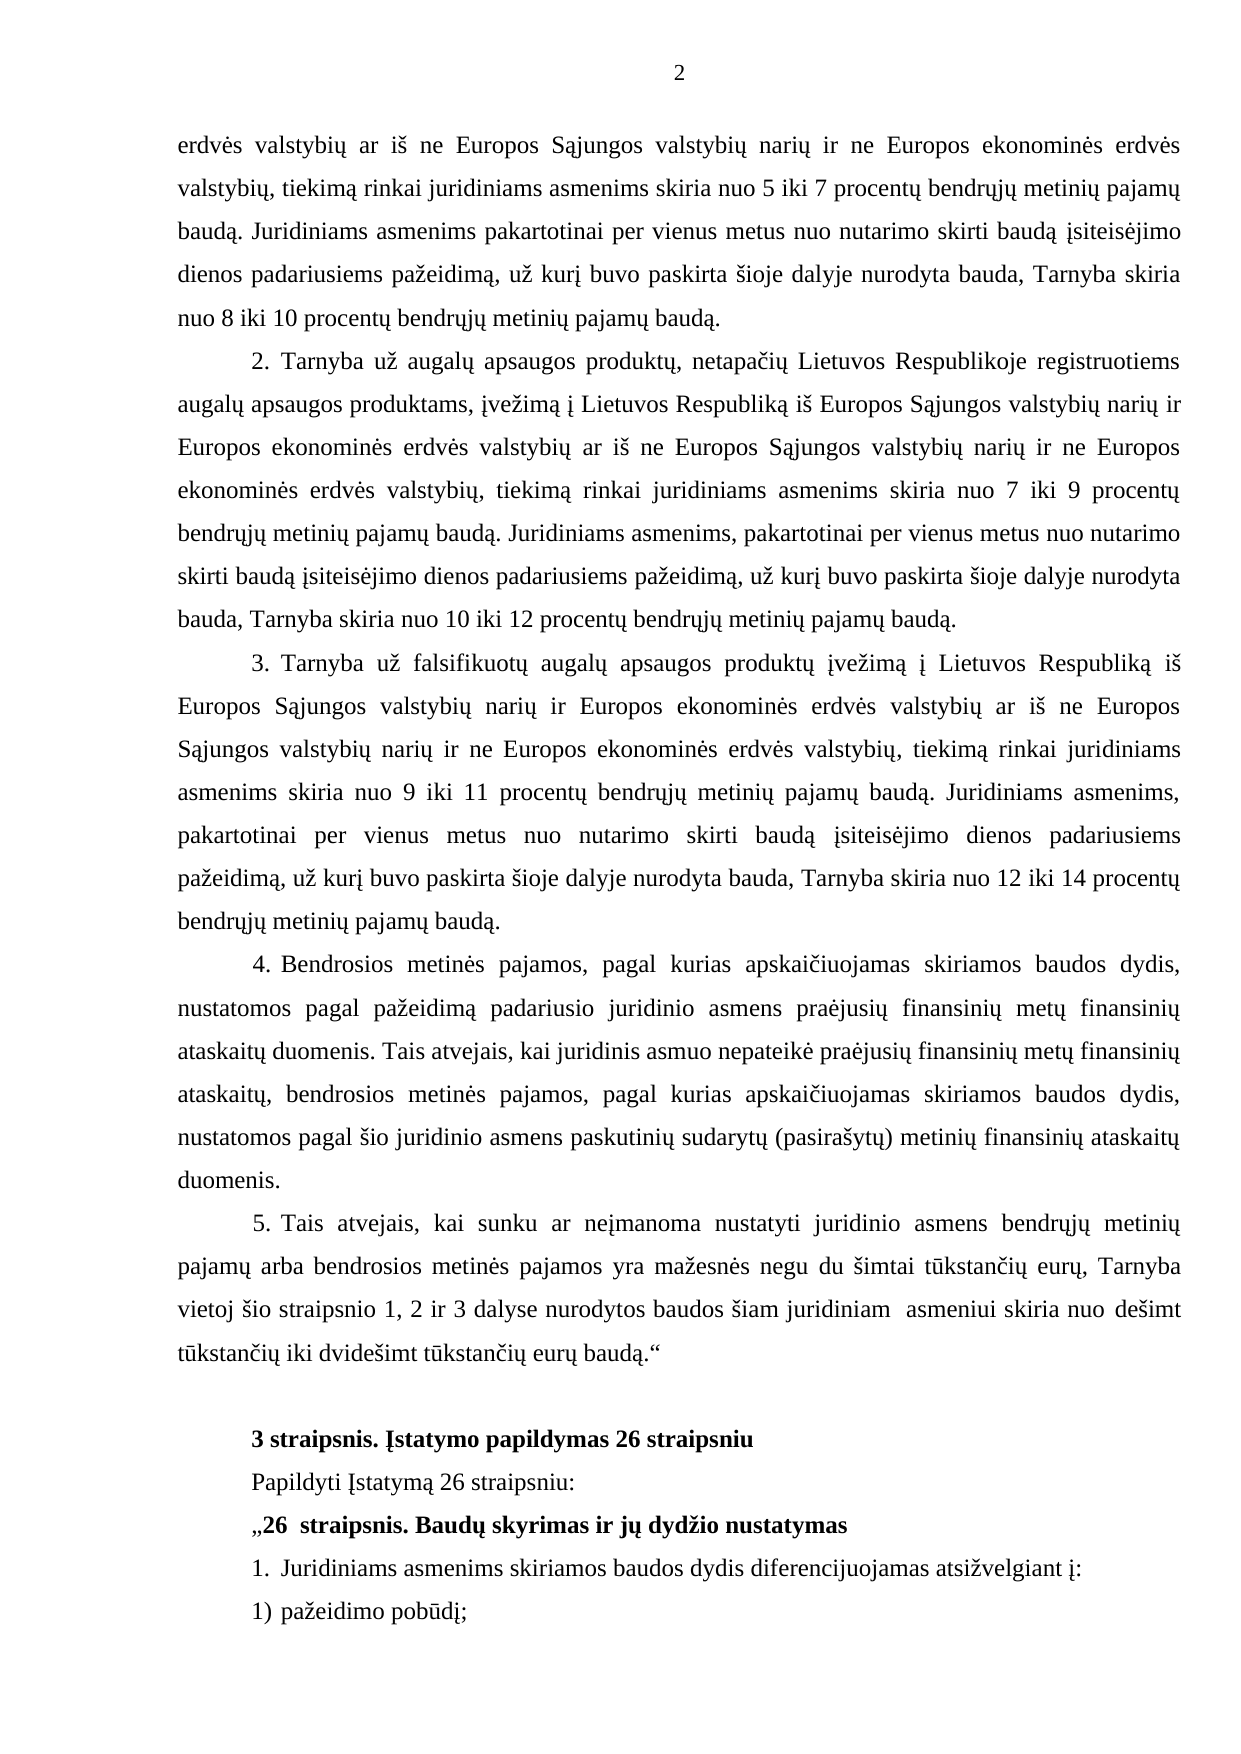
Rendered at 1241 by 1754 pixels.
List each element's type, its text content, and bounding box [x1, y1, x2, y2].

text Papildyti Įstatymą 26 straipsniu: [177, 1467, 1181, 1496]
text 1) pažeidimo pobūdį; [177, 1596, 1181, 1625]
text 1. Juridiniams asmenims skiriamos baudos dydis diferencijuojamas atsižvelgiant į: [177, 1553, 1181, 1582]
text erdvės valstybių ar iš ne Europos Sąjungos valstybių narių ir ne Europos ekonominės erdvės valstybių, tiekimą rinkai juridiniams asmenims skiria nuo 5 iki 7 procentų bendrųjų metinių pajamų baudą. Juridiniams asmenims pakartotinai per vienus metus nuo nutarimo skirti baudą įsiteisėjimo dienos padariusiems pažeidimą, už kurį buvo paskirta šioje dalyje nurodyta bauda, Tarnyba skiria nuo 8 iki 10 procentų bendrųjų metinių pajamų baudą. [177, 130, 1181, 331]
text 4. Bendrosios metinės pajamos, pagal kurias apskaičiuojamas skiriamos baudos dydis, nustatomos pagal pažeidimą padariusio juridinio asmens praėjusių finansinių metų finansinių ataskaitų duomenis. Tais atvejais, kai juridinis asmuo nepateikė praėjusių finansinių metų finansinių ataskaitų, bendrosios metinės pajamos, pagal kurias apskaičiuojamas skiriamos baudos dydis, nustatomos pagal šio juridinio asmens paskutinių sudarytų (pasirašytų) metinių finansinių ataskaitų duomenis. [177, 949, 1181, 1194]
text 3. Tarnyba už falsifikuotų augalų apsaugos produktų įvežimą į Lietuvos Respubliką iš Europos Sąjungos valstybių narių ir Europos ekonominės erdvės valstybių ar iš ne Europos Sąjungos valstybių narių ir ne Europos ekonominės erdvės valstybių, tiekimą rinkai juridiniams asmenims skiria nuo 9 iki 11 procentų bendrųjų metinių pajamų baudą. Juridiniams asmenims, pakartotinai per vienus metus nuo nutarimo skirti baudą įsiteisėjimo dienos padariusiems pažeidimą, už kurį buvo paskirta šioje dalyje nurodyta bauda, Tarnyba skiria nuo 12 iki 14 procentų bendrųjų metinių pajamų baudą. [177, 648, 1181, 935]
text „26 straipsnis. Baudų skyrimas ir jų dydžio nustatymas [177, 1510, 1181, 1539]
text 3 straipsnis. Įstatymo papildymas 26 straipsniu [177, 1424, 1181, 1453]
text 5. Tais atvejais, kai sunku ar neįmanoma nustatyti juridinio asmens bendrųjų metinių pajamų arba bendrosios metinės pajamos yra mažesnės negu du šimtai tūkstančių eurų, Tarnyba vietoj šio straipsnio 1, 2 ir 3 dalyse nurodytos baudos šiam juridiniam asmeniui skiria nuo dešimt tūkstančių iki dvidešimt tūkstančių eurų baudą.“ [177, 1208, 1181, 1366]
text 2. Tarnyba už augalų apsaugos produktų, netapačių Lietuvos Respublikoje registruotiems augalų apsaugos produktams, įvežimą į Lietuvos Respubliką iš Europos Sąjungos valstybių narių ir Europos ekonominės erdvės valstybių ar iš ne Europos Sąjungos valstybių narių ir ne Europos ekonominės erdvės valstybių, tiekimą rinkai juridiniams asmenims skiria nuo 7 iki 9 procentų bendrųjų metinių pajamų baudą. Juridiniams asmenims, pakartotinai per vienus metus nuo nutarimo skirti baudą įsiteisėjimo dienos padariusiems pažeidimą, už kurį buvo paskirta šioje dalyje nurodyta bauda, Tarnyba skiria nuo 10 iki 12 procentų bendrųjų metinių pajamų baudą. [177, 346, 1181, 633]
